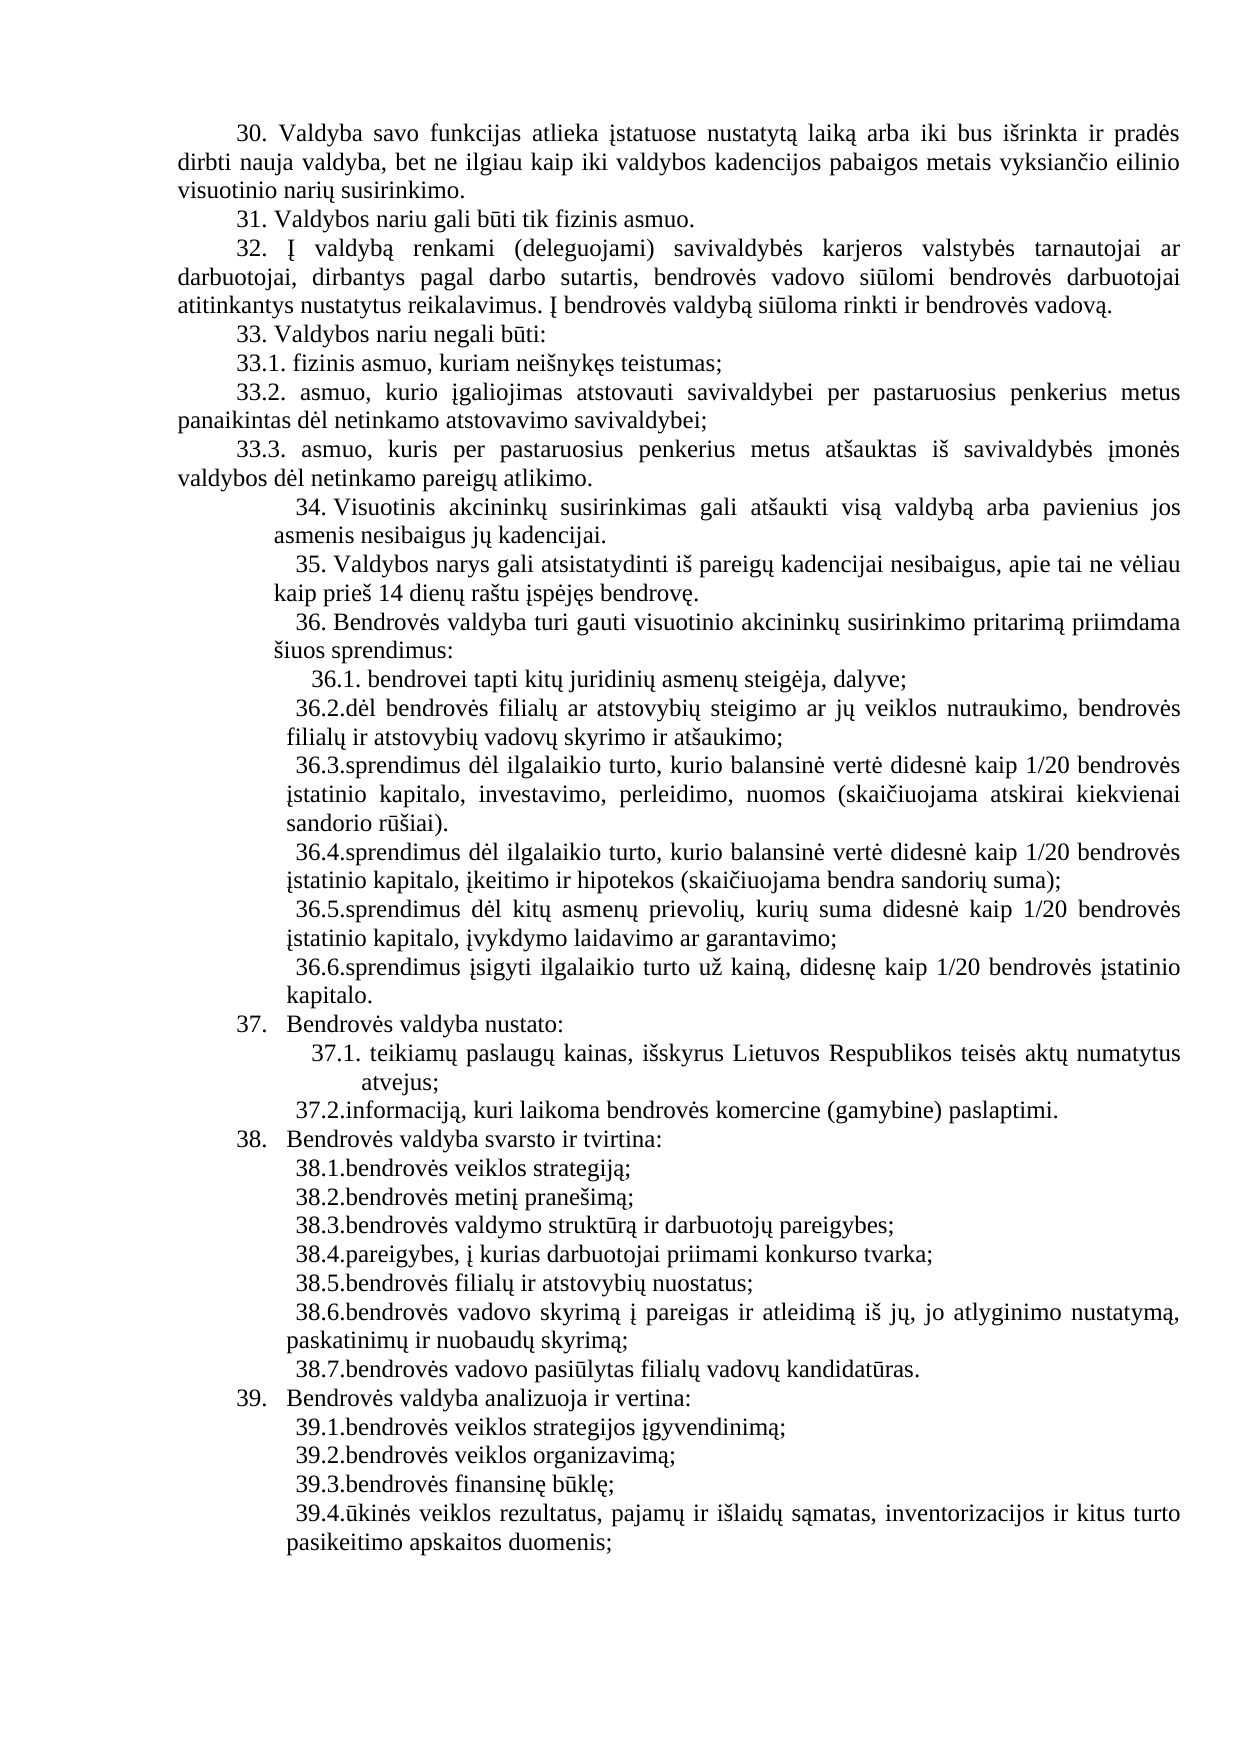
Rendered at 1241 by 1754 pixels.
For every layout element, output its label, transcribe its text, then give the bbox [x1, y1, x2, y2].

list bendrovės finansinę būklę; [236, 1469, 1181, 1498]
list Visuotinis akcininkų susirinkimas gali atšaukti visą valdybą arba pavienius jos asmenis nesibaigus jų kadencijai. [236, 492, 1181, 549]
list informaciją, kuri laikoma bendrovės komercine (gamybine) paslaptimi. [236, 1096, 1181, 1124]
text 31. Valdybos nariu gali būti tik fizinis asmuo. [236, 204, 1181, 233]
list teikiamų paslaugų kainas, išskyrus Lietuvos Respublikos teisės aktų numatytus atvejus; [311, 1038, 1181, 1096]
list sprendimus įsigyti ilgalaikio turto už kainą, didesnę kaip 1/20 bendrovės įstatinio kapitalo. [236, 952, 1181, 1009]
list bendrovės vadovo pasiūlytas filialų vadovų kandidatūras. [236, 1354, 1181, 1383]
list bendrovės veiklos strategiją; [236, 1153, 1181, 1182]
list bendrovės veiklos organizavimą; [236, 1441, 1181, 1469]
list bendrovės metinį pranešimą; [236, 1182, 1181, 1211]
text 33.3. asmuo, kuris per pastaruosius penkerius metus atšauktas iš savivaldybės įmonės valdybos dėl netinkamo pareigų atlikimo. [177, 434, 1181, 492]
list bendrovės vadovo skyrimą į pareigas ir atleidimą iš jų, jo atlyginimo nustatymą, paskatinimų ir nuobaudų skyrimą; [236, 1297, 1181, 1354]
text 33.2. asmuo, kurio įgaliojimas atstovauti savivaldybei per pastaruosius penkerius metus panaikintas dėl netinkamo atstovavimo savivaldybei; [177, 377, 1181, 434]
list Valdybos narys gali atsistatydinti iš pareigų kadencijai nesibaigus, apie tai ne vėliau kaip prieš 14 dienų raštu įspėjęs bendrovę. [236, 549, 1181, 607]
text 30. Valdyba savo funkcijas atlieka įstatuose nustatytą laiką arba iki bus išrinkta ir pradės dirbti nauja valdyba, bet ne ilgiau kaip iki valdybos kadencijos pabaigos metais vyksiančio eilinio visuotinio narių susirinkimo. [177, 118, 1181, 204]
list ūkinės veiklos rezultatus, pajamų ir išlaidų sąmatas, inventorizacijos ir kitus turto pasikeitimo apskaitos duomenis; [236, 1498, 1181, 1556]
text 32. Į valdybą renkami (deleguojami) savivaldybės karjeros valstybės tarnautojai ar darbuotojai, dirbantys pagal darbo sutartis, bendrovės vadovo siūlomi bendrovės darbuotojai atitinkantys nustatytus reikalavimus. Į bendrovės valdybą siūloma rinkti ir bendrovės vadovą. [177, 233, 1181, 319]
text 33. Valdybos nariu negali būti: [236, 319, 1181, 348]
list bendrovės valdymo struktūrą ir darbuotojų pareigybes; [236, 1211, 1181, 1239]
list bendrovės filialų ir atstovybių nuostatus; [236, 1268, 1181, 1297]
list bendrovės veiklos strategijos įgyvendinimą; [236, 1412, 1181, 1441]
list Bendrovės valdyba analizuoja ir vertina: [177, 1383, 1181, 1412]
list Bendrovės valdyba svarsto ir tvirtina: [177, 1124, 1181, 1153]
list bendrovei tapti kitų juridinių asmenų steigėja, dalyve; [311, 664, 1181, 693]
list dėl bendrovės filialų ar atstovybių steigimo ar jų veiklos nutraukimo, bendrovės filialų ir atstovybių vadovų skyrimo ir atšaukimo; [236, 693, 1181, 751]
list sprendimus dėl ilgalaikio turto, kurio balansinė vertė didesnė kaip 1/20 bendrovės įstatinio kapitalo, įkeitimo ir hipotekos (skaičiuojama bendra sandorių suma); [236, 837, 1181, 894]
text 33.1. fizinis asmuo, kuriam neišnykęs teistumas; [236, 348, 1181, 377]
list sprendimus dėl ilgalaikio turto, kurio balansinė vertė didesnė kaip 1/20 bendrovės įstatinio kapitalo, investavimo, perleidimo, nuomos (skaičiuojama atskirai kiekvienai sandorio rūšiai). [236, 751, 1181, 837]
list pareigybes, į kurias darbuotojai priimami konkurso tvarka; [236, 1239, 1181, 1268]
list sprendimus dėl kitų asmenų prievolių, kurių suma didesnė kaip 1/20 bendrovės įstatinio kapitalo, įvykdymo laidavimo ar garantavimo; [236, 894, 1181, 952]
list Bendrovės valdyba nustato: [177, 1009, 1181, 1038]
list Bendrovės valdyba turi gauti visuotinio akcininkų susirinkimo pritarimą priimdama šiuos sprendimus: [236, 607, 1181, 664]
